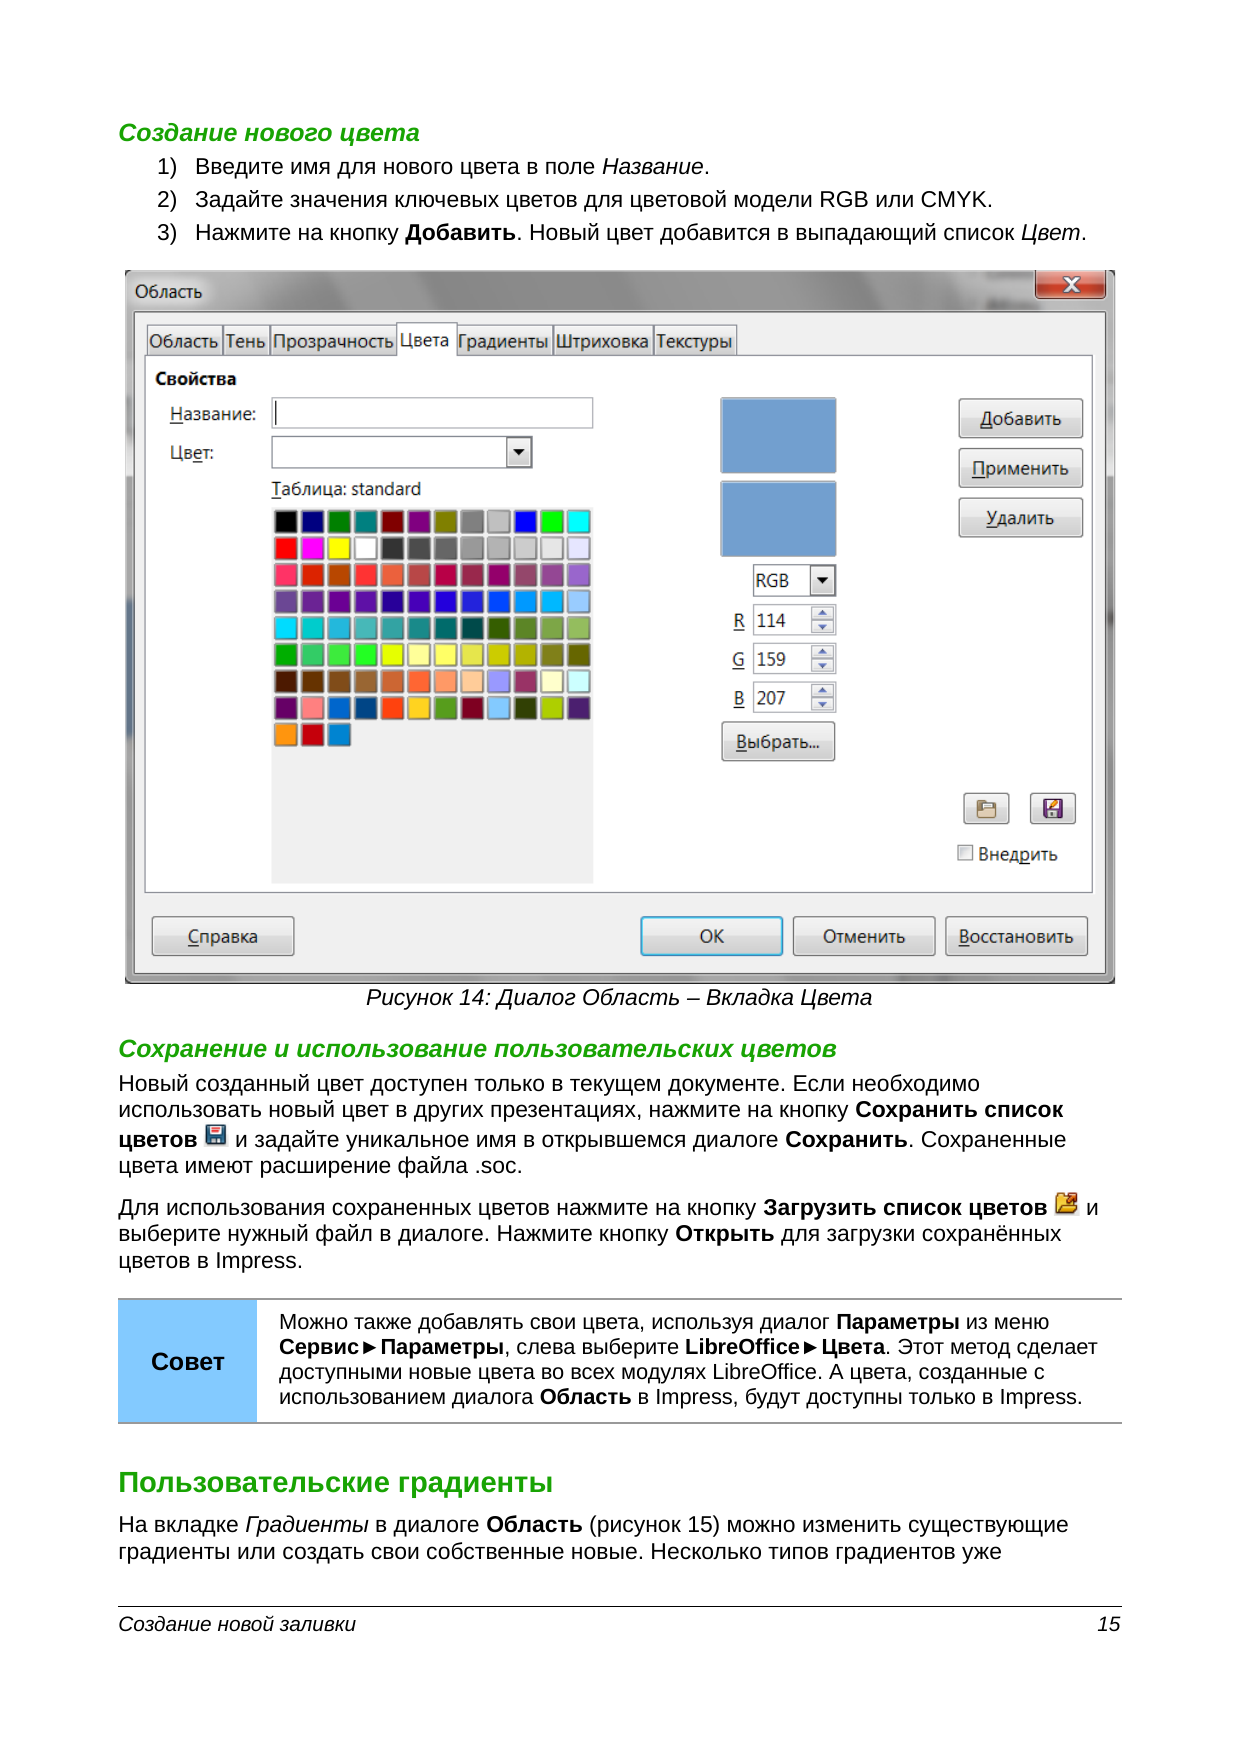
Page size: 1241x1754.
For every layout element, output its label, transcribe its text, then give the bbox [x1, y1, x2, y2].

picture [125, 270, 1116, 984]
subtitle Сохранение и использование пользовательских цветов [118, 1034, 1122, 1063]
picture [203, 1122, 229, 1147]
text Для использования сохраненных цветов нажмите на кнопку Загрузить список цветов и выберите нужный файл в диалоге. Нажмите кнопку Открыть для загрузки сохранённых цветов в Impress. [118, 1191, 1122, 1273]
table_header Совет [118, 1300, 257, 1422]
subtitle Создание нового цвета [118, 118, 1122, 147]
text Новый созданный цвет доступен только в текущем документе. Если необходимо использовать новый цвет в других презентациях, нажмите на кнопку Сохранить список цветов и задайте уникальное имя в открывшемся диалоге Сохранить. Сохраненные цвета имеют расширение файла .soc. [118, 1069, 1122, 1178]
list Задайте значения ключевых цветов для цветовой модели RGB или CMYK. [177, 186, 1122, 212]
text На вкладке Градиенты в диалоге Область (рисунок 15) можно изменить существующие градиенты или создать свои собственные новые. Несколько типов градиентов уже [118, 1511, 1122, 1564]
picture [1053, 1190, 1080, 1216]
table_header Можно также добавлять свои цвета, используя диалог Параметры из меню Сервис►Параметры, слева выберите LibreOffice►Цвета. Этот метод сделает доступными новые цвета во всех модулях LibreOffice. А цвета, созданные с использованием диалога Область в Impress, будут доступны только в Impress. [258, 1300, 1122, 1422]
list Введите имя для нового цвета в поле Название. [177, 153, 1122, 180]
subtitle Пользовательские градиенты [118, 1466, 1122, 1499]
list Нажмите на кнопку Добавить. Новый цвет добавится в выпадающий список Цвет. [177, 218, 1122, 245]
text Рисунок 14: Диалог Область – Вкладка Цвета [125, 984, 1115, 1010]
